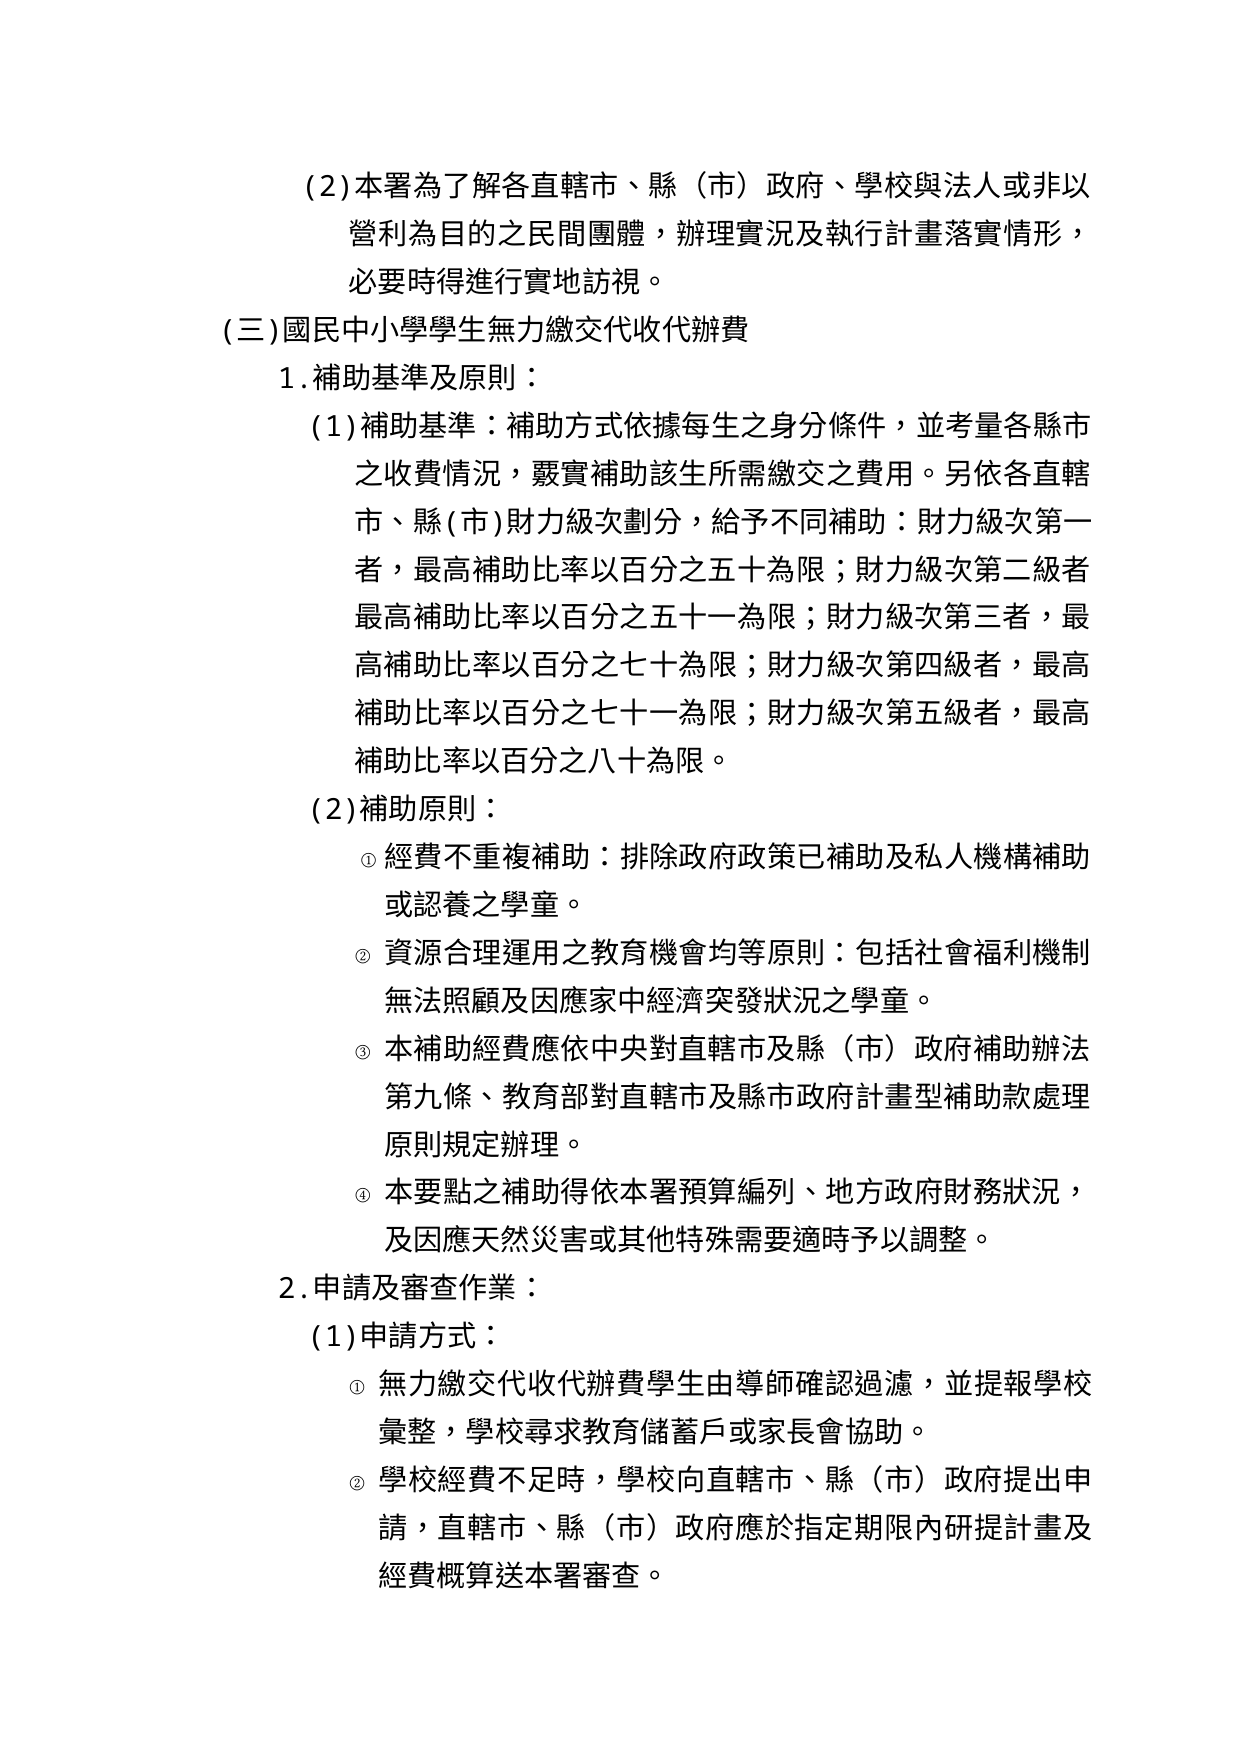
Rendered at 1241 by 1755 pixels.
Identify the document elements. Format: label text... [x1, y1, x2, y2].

list 經費不重複補助：排除政府政策已補助及私人機構補助或認養之學童。 [360, 829, 1093, 925]
text (三)國民中小學學生無力繳交代收代辦費 [218, 302, 1093, 350]
text (2)補助原則： [307, 781, 1093, 829]
list 資源合理運用之教育機會均等原則：包括社會福利機制無法照顧及因應家中經濟突發狀況之學童。 [354, 925, 1093, 1021]
list 本要點之補助得依本署預算編列、地方政府財務狀況，及因應天然災害或其他特殊需要適時予以調整。 [354, 1164, 1093, 1260]
text (1)申請方式： [307, 1308, 1093, 1356]
text (2)本署為了解各直轄市、縣（市）政府、學校與法人或非以營利為目的之民間團體，辦理實況及執行計畫落實情形，必要時得進行實地訪視。 [301, 158, 1093, 302]
list 學校經費不足時，學校向直轄市、縣（市）政府提出申請，直轄市、縣（市）政府應於指定期限內研提計畫及經費概算送本署審查。 [348, 1452, 1093, 1596]
list 本補助經費應依中央對直轄市及縣（市）政府補助辦法第九條、教育部對直轄市及縣市政府計畫型補助款處理原則規定辦理。 [354, 1021, 1093, 1164]
text (1)補助基準：補助方式依據每生之身分條件，並考量各縣市之收費情況，覈實補助該生所需繳交之費用。另依各直轄市、縣(市)財力級次劃分，給予不同補助：財力級次第一者，最高補助比率以百分之五十為限；財力級次第二級者，最高補助比率以百分之五十一為限；財力級次第三者，最高補助比率以百分之七十為限；財力級次第四級者，最高補助比率以百分之七十一為限；財力級次第五級者，最高補助比率以百分之八十為限。 [307, 398, 1093, 781]
text 1.補助基準及原則： [278, 350, 1093, 398]
list 無力繳交代收代辦費學生由導師確認過濾，並提報學校彙整，學校尋求教育儲蓄戶或家長會協助。 [348, 1356, 1093, 1452]
text 2.申請及審查作業： [278, 1260, 1093, 1308]
